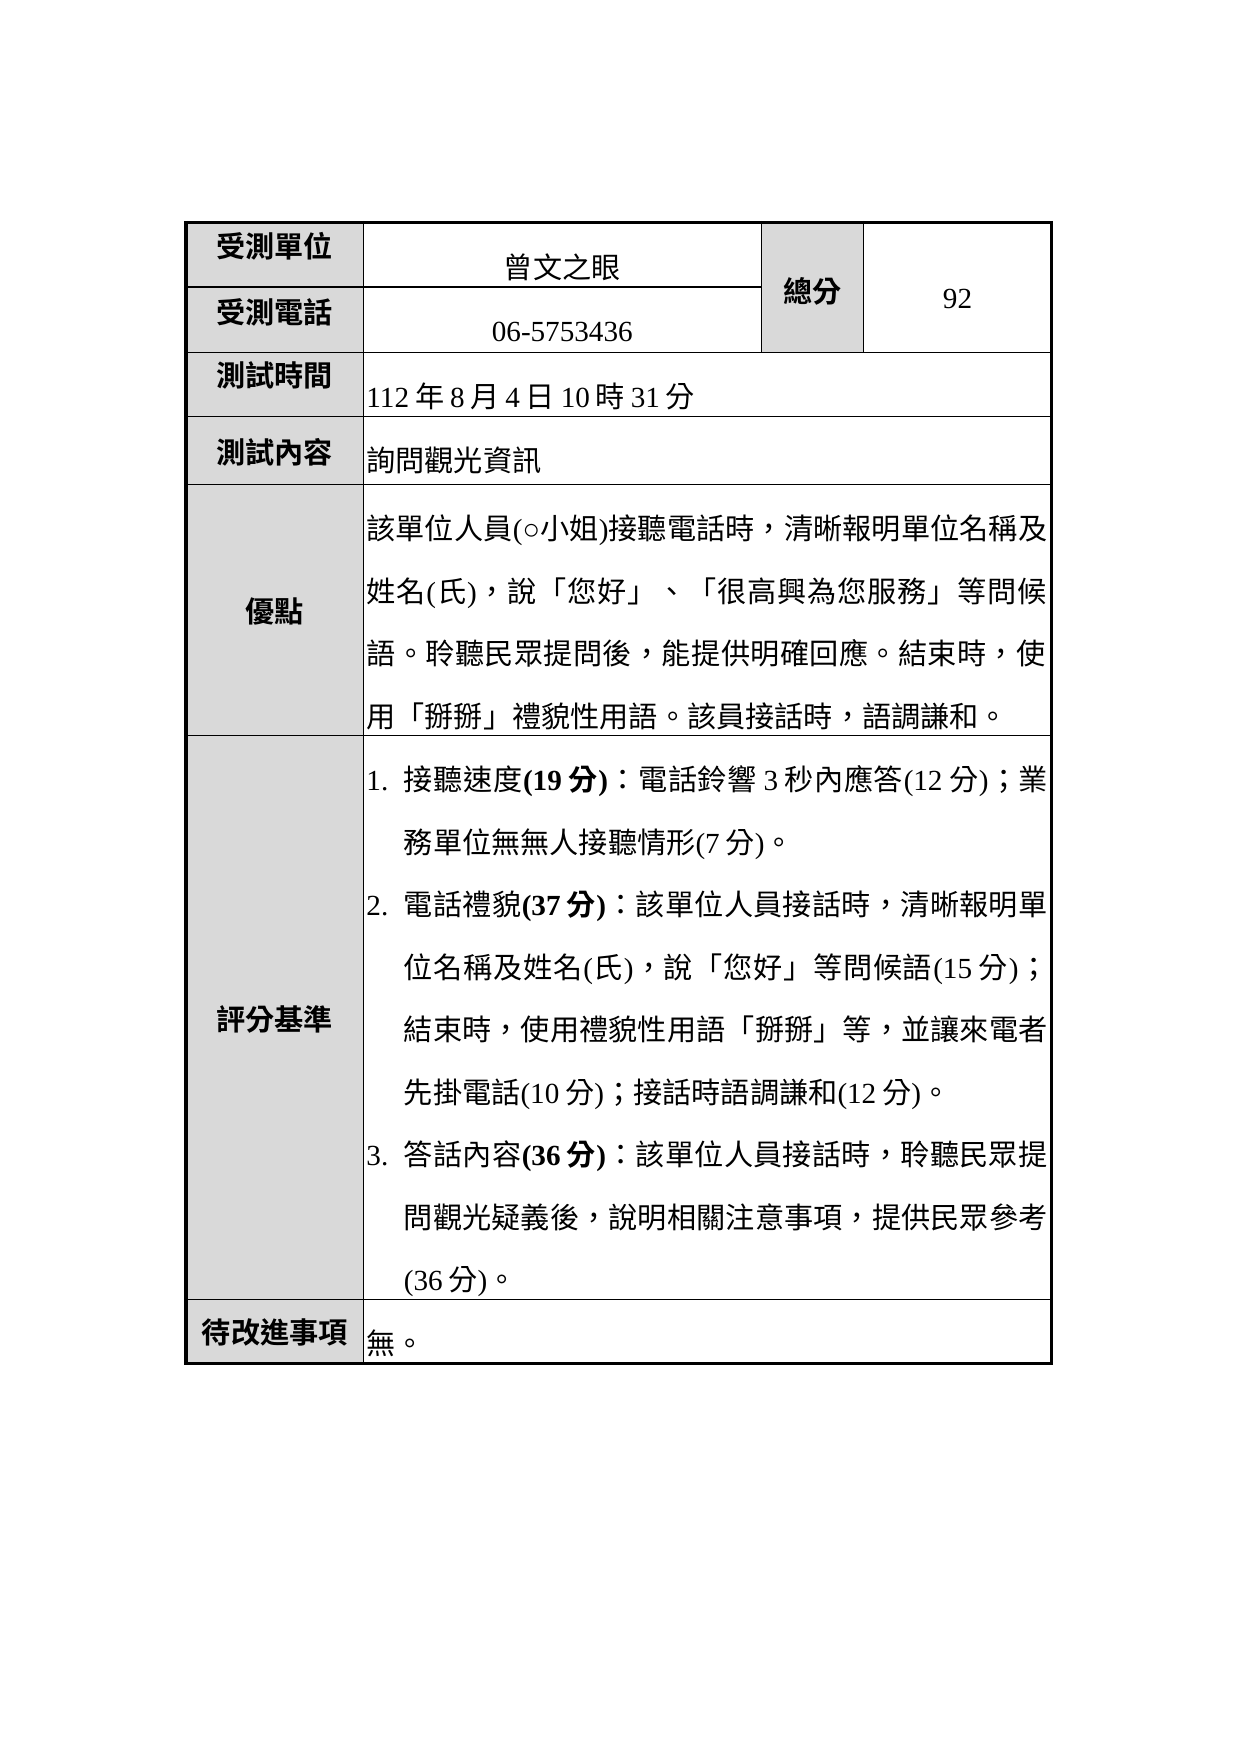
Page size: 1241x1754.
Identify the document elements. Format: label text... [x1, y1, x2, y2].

table_cell 接聽速度(19分)：電話鈴響3秒內應答(12分)；業務單位無無人接聽情形(7分)。 電話禮貌(37分)：該單位人員接話時，清晰報明單位名稱及姓名(氏)，說「您好」等問候語(15分)；結束時，使用禮貌性用語「掰掰」等，並讓來電者先掛電話(10分)；接話時語調謙和(12分)。 答話內容(36分)：該單位人員接話時，聆聽民眾提問觀光疑義後，說明相關注意事項，提供民眾參考(36分)。 [364, 736, 1050, 1299]
table_cell 無。 [364, 1300, 1050, 1362]
table_cell 優點 [188, 485, 363, 735]
table_cell 06-5753436 [364, 288, 761, 352]
table_cell 詢問觀光資訊 [364, 417, 1050, 484]
table_cell 評分基準 [188, 736, 363, 1299]
table_cell 測試內容 [188, 417, 363, 484]
table_cell 測試時間 [188, 353, 363, 416]
table_header 92 [864, 224, 1050, 352]
table_cell 該單位人員(○小姐)接聽電話時，清晰報明單位名稱及姓名(氏)，說「您好」、「很高興為您服務」等問候語。聆聽民眾提問後，能提供明確回應。結束時，使用「掰掰」禮貌性用語。該員接話時，語調謙和。 [364, 485, 1050, 735]
table_header 受測單位 [188, 224, 363, 286]
table_header 總分 [762, 224, 863, 352]
table_cell 112年8月4日10時31分 [364, 353, 1050, 416]
table_cell 待改進事項 [188, 1300, 363, 1362]
table_cell 受測電話 [188, 288, 363, 352]
table_header 曾文之眼 [364, 224, 761, 286]
